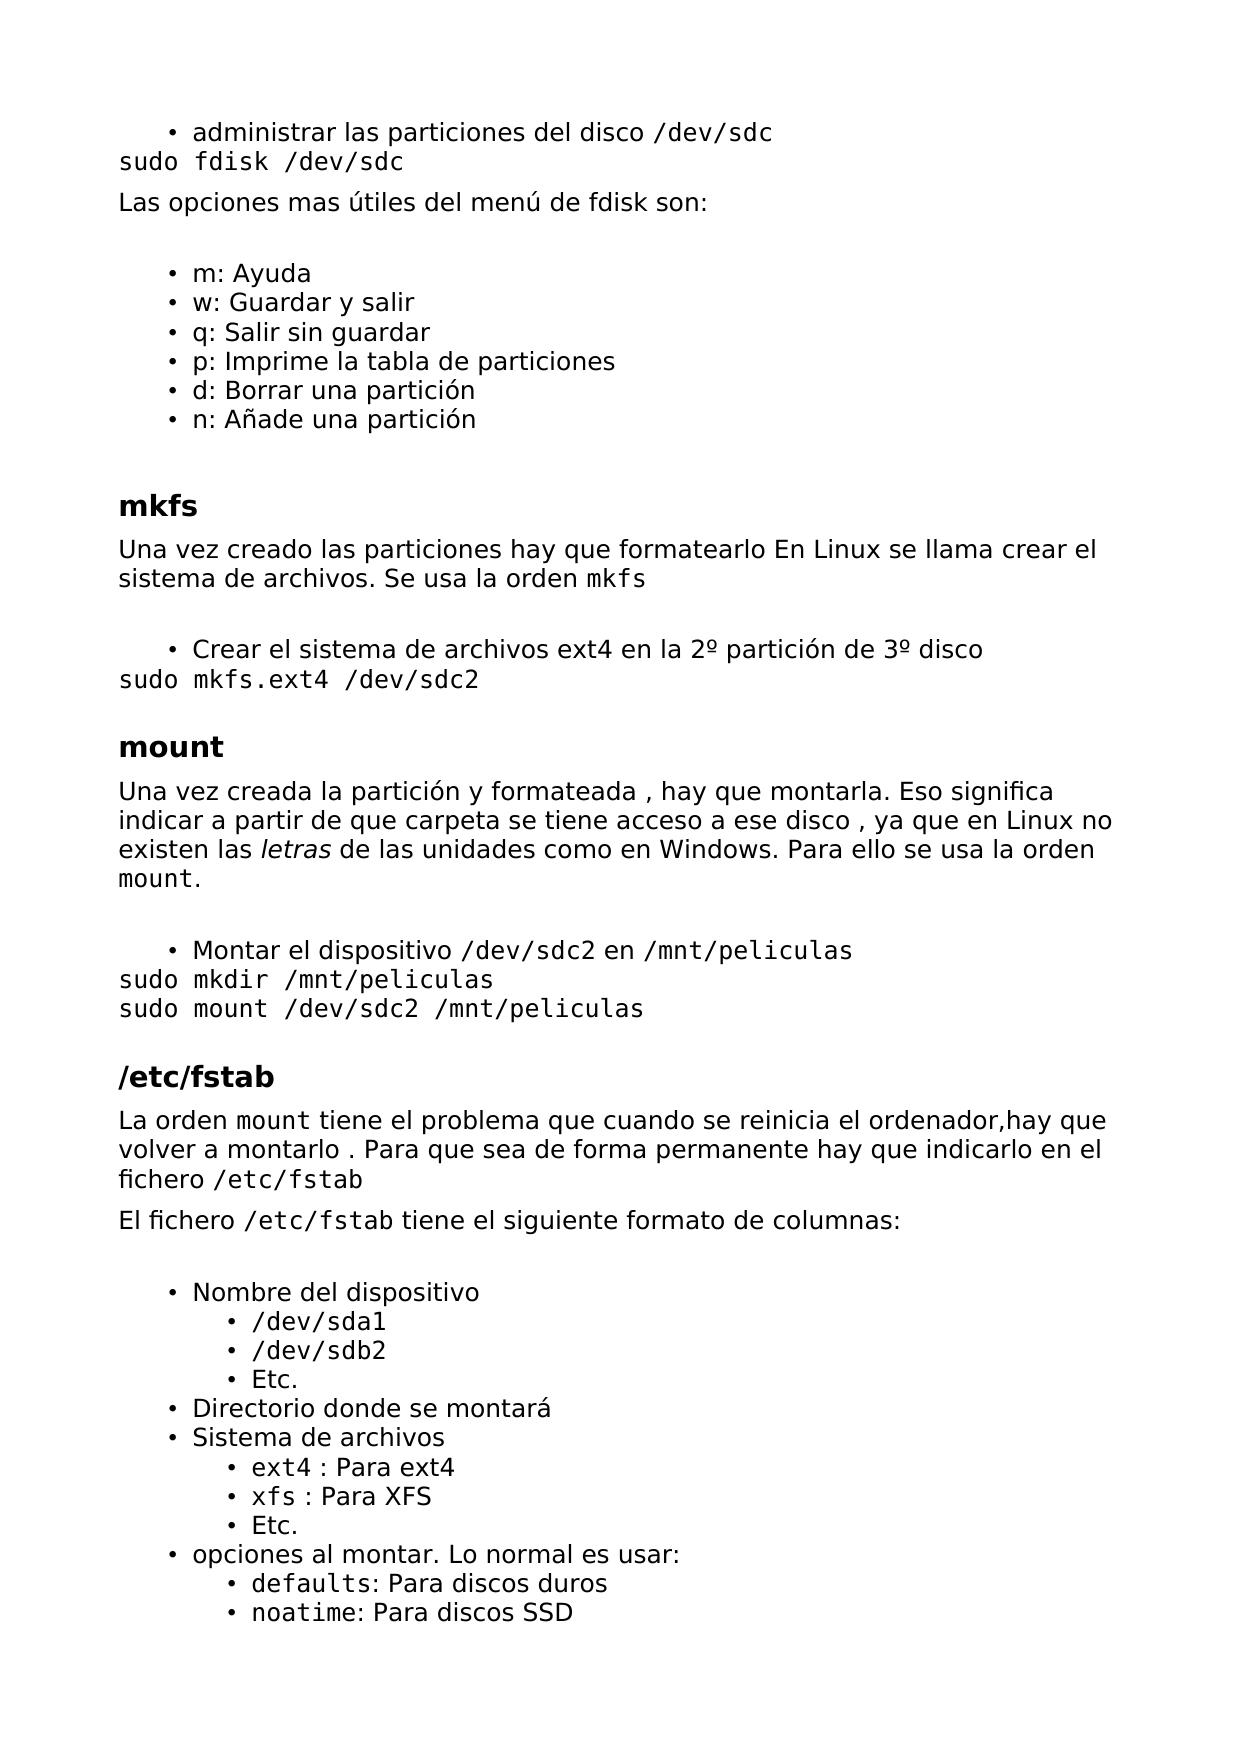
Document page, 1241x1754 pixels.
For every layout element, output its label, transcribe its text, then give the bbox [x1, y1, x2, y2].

subtitle mount [118, 731, 1122, 765]
text sudo fdisk /dev/sdc [118, 147, 1122, 176]
list /dev/sdb2 [236, 1336, 1122, 1365]
text sudo mkdir /mnt/peliculas sudo mount /dev/sdc2 /mnt/peliculas [118, 965, 1122, 1023]
list opciones al montar. Lo normal es usar: [177, 1540, 1122, 1569]
list Etc. [236, 1511, 1122, 1540]
list defaults: Para discos duros [236, 1569, 1122, 1598]
subtitle mkfs [118, 489, 1122, 523]
text Una vez creado las particiones hay que formatearlo En Linux se llama crear el sistema de archivos. Se usa la orden mkfs [118, 535, 1122, 594]
list d: Borrar una partición [177, 376, 1122, 405]
list m: Ayuda [177, 259, 1122, 288]
list ext4 : Para ext4 [236, 1453, 1122, 1482]
text Una vez creada la partición y formateada , hay que montarla. Eso significa indicar a partir de que carpeta se tiene acceso a ese disco , ya que en Linux no existen las letras de las unidades como en Windows. Para ello se usa la orden mount. [118, 777, 1122, 894]
text La orden mount tiene el problema que cuando se reinicia el ordenador,hay que volver a montarlo . Para que sea de forma permanente hay que indicarlo en el fichero /etc/fstab [118, 1107, 1122, 1194]
list Directorio donde se montará [177, 1394, 1122, 1423]
list n: Añade una partición [177, 405, 1122, 434]
list Crear el sistema de archivos ext4 en la 2º partición de 3º disco [177, 636, 1122, 665]
list w: Guardar y salir [177, 288, 1122, 318]
text Las opciones mas útiles del menú de fdisk son: [118, 188, 1122, 217]
list Nombre del dispositivo [177, 1278, 1122, 1307]
list noatime: Para discos SSD [236, 1598, 1122, 1628]
list p: Imprime la tabla de particiones [177, 347, 1122, 376]
text El fichero /etc/fstab tiene el siguiente formato de columnas: [118, 1207, 1122, 1236]
list Etc. [236, 1365, 1122, 1394]
list Montar el dispositivo /dev/sdc2 en /mnt/peliculas [177, 936, 1122, 965]
text sudo mkfs.ext4 /dev/sdc2 [118, 665, 1122, 694]
list administrar las particiones del disco /dev/sdc [177, 118, 1122, 147]
list Sistema de archivos [177, 1423, 1122, 1453]
list q: Salir sin guardar [177, 318, 1122, 347]
list /dev/sda1 [236, 1307, 1122, 1336]
list xfs : Para XFS [236, 1482, 1122, 1511]
subtitle /etc/fstab [118, 1060, 1122, 1094]
